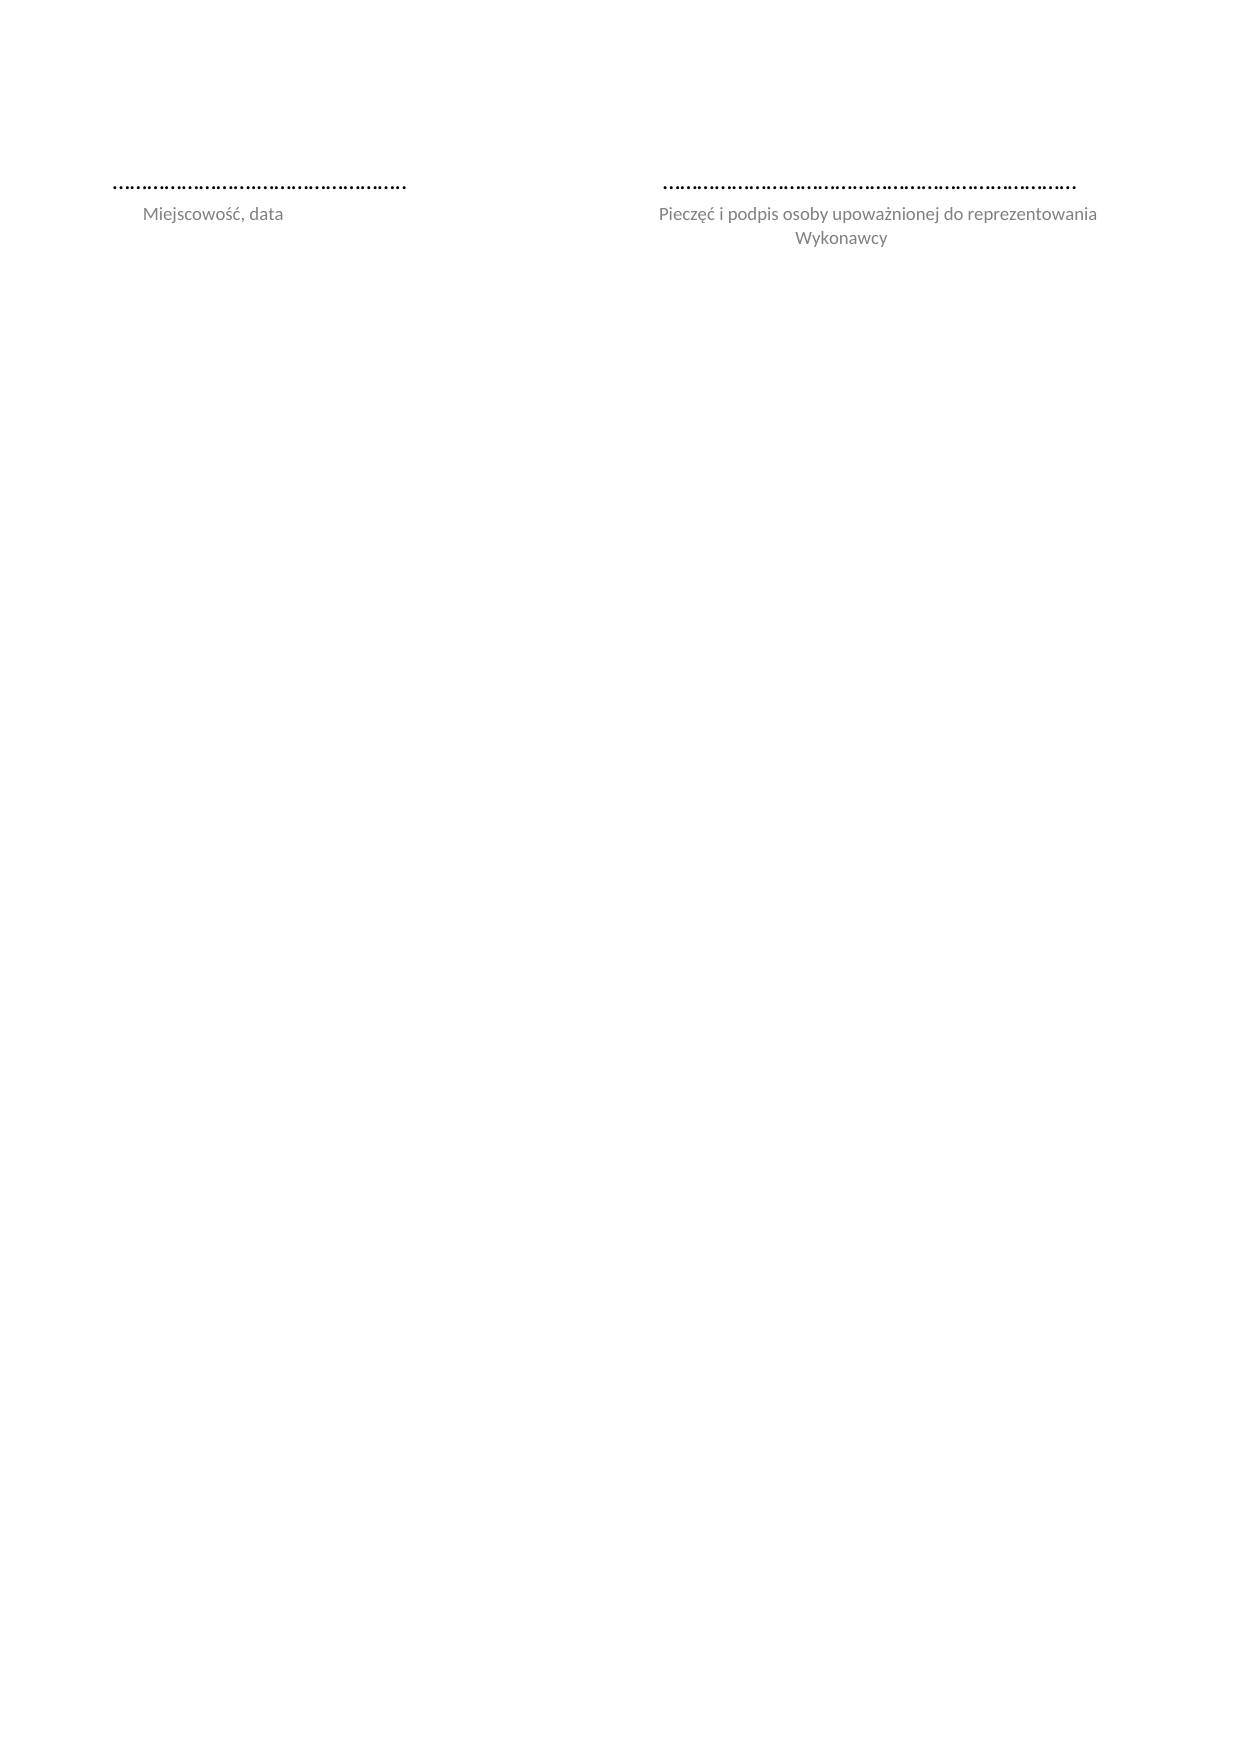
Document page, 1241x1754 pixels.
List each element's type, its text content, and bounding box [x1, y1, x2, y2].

text …………………….…………………….. ……………………………………………………………… [112, 165, 1128, 196]
text Miejscowość, data Pieczęć i podpis osoby upoważnionej do reprezentowania Wykonawcy [112, 196, 1128, 249]
